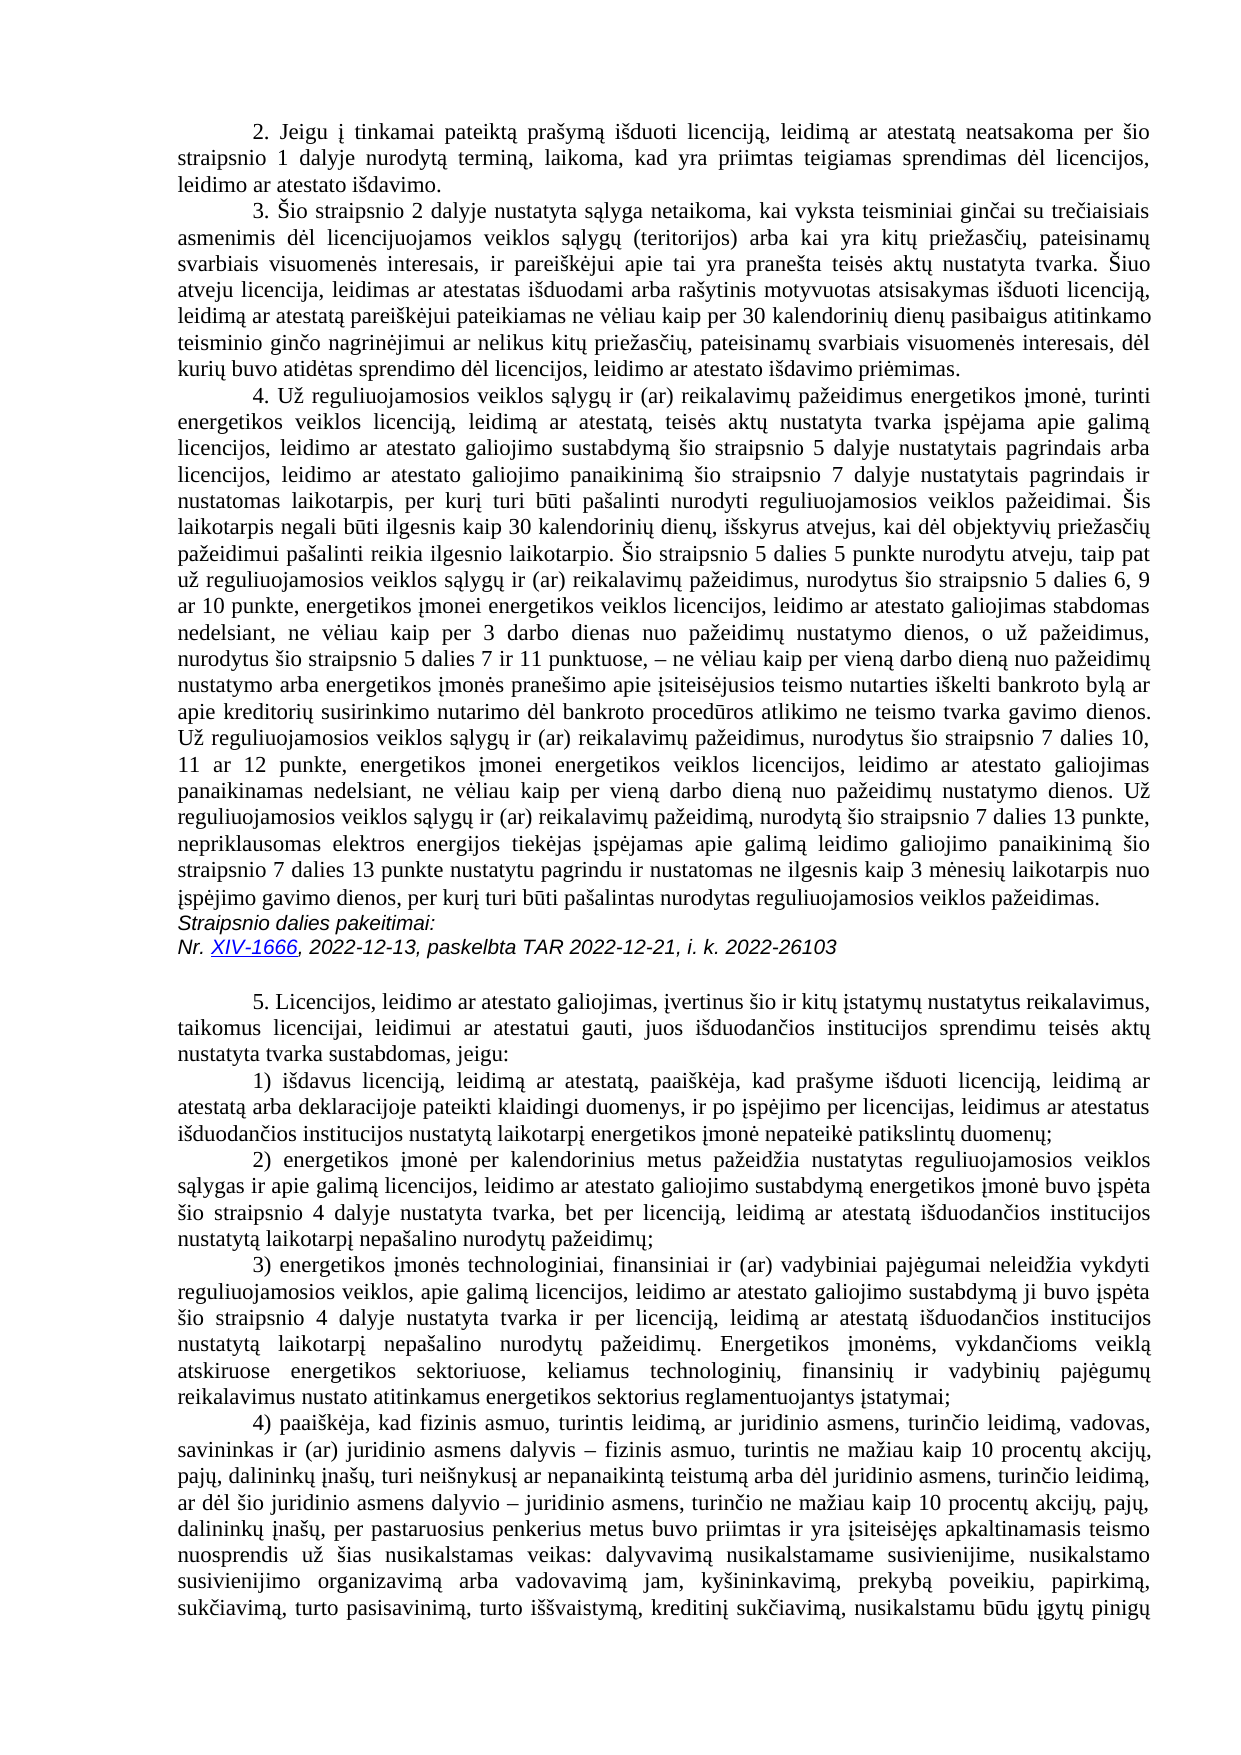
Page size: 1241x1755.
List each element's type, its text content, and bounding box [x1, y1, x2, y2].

text 2) energetikos įmonė per kalendorinius metus pažeidžia nustatytas reguliuojamosios veiklos sąlygas ir apie galimą licencijos, leidimo ar atestato galiojimo sustabdymą energetikos įmonė buvo įspėta šio straipsnio 4 dalyje nustatyta tvarka, bet per licenciją, leidimą ar atestatą išduodančios institucijos nustatytą laikotarpį nepašalino nurodytų pažeidimų; [177, 1146, 1152, 1251]
text 1) išdavus licenciją, leidimą ar atestatą, paaiškėja, kad prašyme išduoti licenciją, leidimą ar atestatą arba deklaracijoje pateikti klaidingi duomenys, ir po įspėjimo per licencijas, leidimus ar atestatus išduodančios institucijos nustatytą laikotarpį energetikos įmonė nepateikė patikslintų duomenų; [177, 1067, 1152, 1146]
text 2. Jeigu į tinkamai pateiktą prašymą išduoti licenciją, leidimą ar atestatą neatsakoma per šio straipsnio 1 dalyje nurodytą terminą, laikoma, kad yra priimtas teigiamas sprendimas dėl licencijos, leidimo ar atestato išdavimo. [177, 118, 1152, 197]
text 5. Licencijos, leidimo ar atestato galiojimas, įvertinus šio ir kitų įstatymų nustatytus reikalavimus, taikomus licencijai, leidimui ar atestatui gauti, juos išduodančios institucijos sprendimu teisės aktų nustatyta tvarka sustabdomas, jeigu: [177, 988, 1152, 1067]
text 4. Už reguliuojamosios veiklos sąlygų ir (ar) reikalavimų pažeidimus energetikos įmonė, turinti energetikos veiklos licenciją, leidimą ar atestatą, teisės aktų nustatyta tvarka įspėjama apie galimą licencijos, leidimo ar atestato galiojimo sustabdymą šio straipsnio 5 dalyje nustatytais pagrindais arba licencijos, leidimo ar atestato galiojimo panaikinimą šio straipsnio 7 dalyje nustatytais pagrindais ir nustatomas laikotarpis, per kurį turi būti pašalinti nurodyti reguliuojamosios veiklos pažeidimai. Šis laikotarpis negali būti ilgesnis kaip 30 kalendorinių dienų, išskyrus atvejus, kai dėl objektyvių priežasčių pažeidimui pašalinti reikia ilgesnio laikotarpio. Šio straipsnio 5 dalies 5 punkte nurodytu atveju, taip pat už reguliuojamosios veiklos sąlygų ir (ar) reikalavimų pažeidimus, nurodytus šio straipsnio 5 dalies 6, 9 ar 10 punkte, energetikos įmonei energetikos veiklos licencijos, leidimo ar atestato galiojimas stabdomas nedelsiant, ne vėliau kaip per 3 darbo dienas nuo pažeidimų nustatymo dienos, o už pažeidimus, nurodytus šio straipsnio 5 dalies 7 ir 11 punktuose, – ne vėliau kaip per vieną darbo dieną nuo pažeidimų nustatymo arba energetikos įmonės pranešimo apie įsiteisėjusios teismo nutarties iškelti bankroto bylą ar apie kreditorių susirinkimo nutarimo dėl bankroto procedūros atlikimo ne teismo tvarka gavimo dienos. Už reguliuojamosios veiklos sąlygų ir (ar) reikalavimų pažeidimus, nurodytus šio straipsnio 7 dalies 10, 11 ar 12 punkte, energetikos įmonei energetikos veiklos licencijos, leidimo ar atestato galiojimas panaikinamas nedelsiant, ne vėliau kaip per vieną darbo dieną nuo pažeidimų nustatymo dienos. Už reguliuojamosios veiklos sąlygų ir (ar) reikalavimų pažeidimą, nurodytą šio straipsnio 7 dalies 13 punkte, nepriklausomas elektros energijos tiekėjas įspėjamas apie galimą leidimo galiojimo panaikinimą šio straipsnio 7 dalies 13 punkte nustatytu pagrindu ir nustatomas ne ilgesnis kaip 3 mėnesių laikotarpis nuo įspėjimo gavimo dienos, per kurį turi būti pašalintas nurodytas reguliuojamosios veiklos pažeidimas. [177, 382, 1152, 911]
text 4) paaiškėja, kad fizinis asmuo, turintis leidimą, ar juridinio asmens, turinčio leidimą, vadovas, savininkas ir (ar) juridinio asmens dalyvis – fizinis asmuo, turintis ne mažiau kaip 10 procentų akcijų, pajų, dalininkų įnašų, turi neišnykusį ar nepanaikintą teistumą arba dėl juridinio asmens, turinčio leidimą, ar dėl šio juridinio asmens dalyvio – juridinio asmens, turinčio ne mažiau kaip 10 procentų akcijų, pajų, dalininkų įnašų, per pastaruosius penkerius metus buvo priimtas ir yra įsiteisėjęs apkaltinamasis teismo nuosprendis už šias nusikalstamas veikas: dalyvavimą nusikalstamame susivienijime, nusikalstamo susivienijimo organizavimą arba vadovavimą jam, kyšininkavimą, prekybą poveikiu, papirkimą, sukčiavimą, turto pasisavinimą, turto iššvaistymą, kreditinį sukčiavimą, nusikalstamu būdu įgytų pinigų [177, 1409, 1152, 1620]
text 3. Šio straipsnio 2 dalyje nustatyta sąlyga netaikoma, kai vyksta teisminiai ginčai su trečiaisiais asmenimis dėl licencijuojamos veiklos sąlygų (teritorijos) arba kai yra kitų priežasčių, pateisinamų svarbiais visuomenės interesais, ir pareiškėjui apie tai yra pranešta teisės aktų nustatyta tvarka. Šiuo atveju licencija, leidimas ar atestatas išduodami arba rašytinis motyvuotas atsisakymas išduoti licenciją, leidimą ar atestatą pareiškėjui pateikiamas ne vėliau kaip per 30 kalendorinių dienų pasibaigus atitinkamo teisminio ginčo nagrinėjimui ar nelikus kitų priežasčių, pateisinamų svarbiais visuomenės interesais, dėl kurių buvo atidėtas sprendimo dėl licencijos, leidimo ar atestato išdavimo priėmimas. [177, 197, 1152, 382]
text Nr. XIV-1666, 2022-12-13, paskelbta TAR 2022-12-21, i. k. 2022-26103 [177, 935, 1152, 959]
text 3) energetikos įmonės technologiniai, finansiniai ir (ar) vadybiniai pajėgumai neleidžia vykdyti reguliuojamosios veiklos, apie galimą licencijos, leidimo ar atestato galiojimo sustabdymą ji buvo įspėta šio straipsnio 4 dalyje nustatyta tvarka ir per licenciją, leidimą ar atestatą išduodančios institucijos nustatytą laikotarpį nepašalino nurodytų pažeidimų. Energetikos įmonėms, vykdančioms veiklą atskiruose energetikos sektoriuose, keliamus technologinių, finansinių ir vadybinių pajėgumų reikalavimus nustato atitinkamus energetikos sektorius reglamentuojantys įstatymai; [177, 1251, 1152, 1409]
text Straipsnio dalies pakeitimai: [177, 911, 1152, 935]
